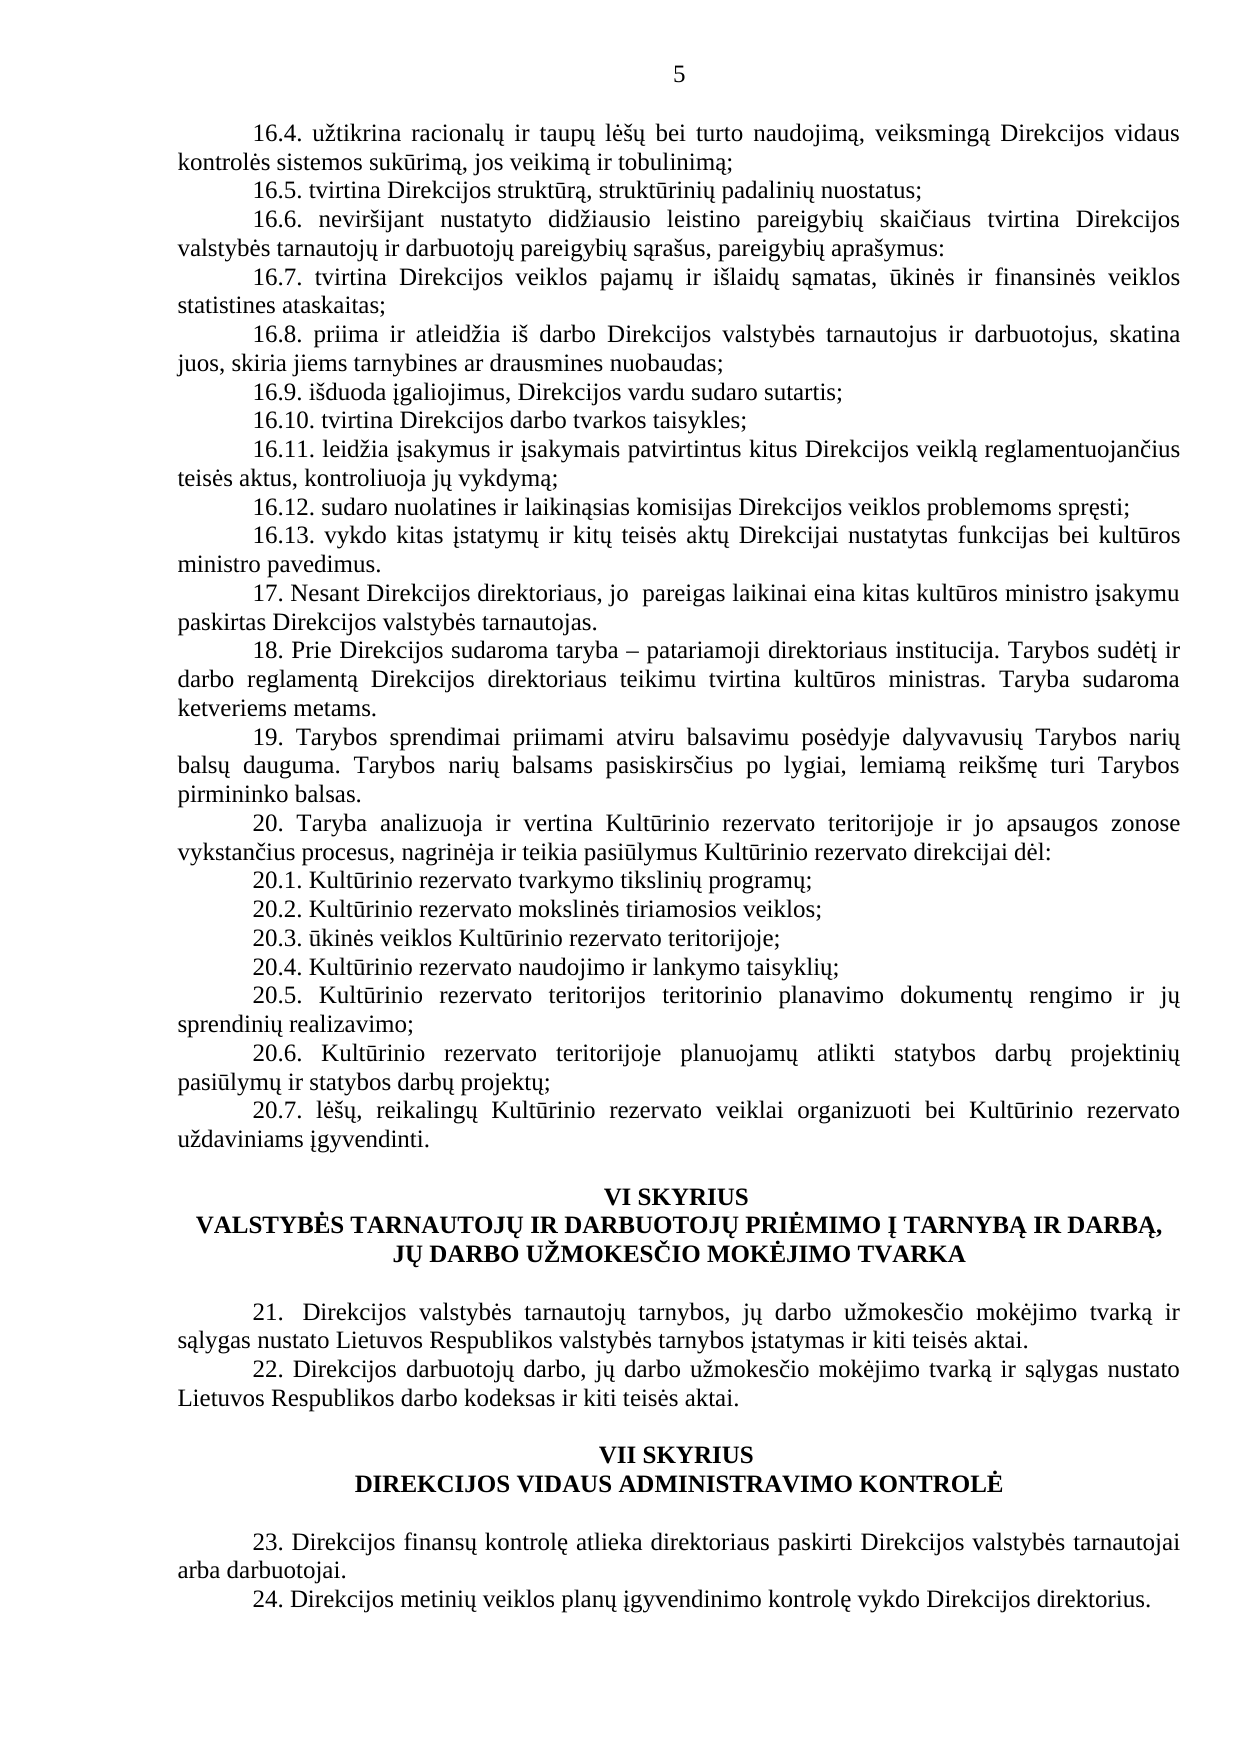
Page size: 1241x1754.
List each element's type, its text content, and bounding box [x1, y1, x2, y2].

text 18. Prie Direkcijos sudaroma taryba – patariamoji direktoriaus institucija. Tarybos sudėtį ir darbo reglamentą Direkcijos direktoriaus teikimu tvirtina kultūros ministras. Taryba sudaroma ketveriems metams. [177, 636, 1181, 722]
text 23. Direkcijos finansų kontrolę atlieka direktoriaus paskirti Direkcijos valstybės tarnautojai arba darbuotojai. [177, 1527, 1181, 1584]
text 16.7. tvirtina Direkcijos veiklos pajamų ir išlaidų sąmatas, ūkinės ir finansinės veiklos statistines ataskaitas; [177, 262, 1181, 319]
text 16.8. priima ir atleidžia iš darbo Direkcijos valstybės tarnautojus ir darbuotojus, skatina juos, skiria jiems tarnybines ar drausmines nuobaudas; [177, 319, 1181, 377]
text 19. Tarybos sprendimai priimami atviru balsavimu posėdyje dalyvavusių Tarybos narių balsų dauguma. Tarybos narių balsams pasiskirsčius po lygiai, lemiamą reikšmę turi Tarybos pirmininko balsas. [177, 722, 1181, 808]
text 16.5. tvirtina Direkcijos struktūrą, struktūrinių padalinių nuostatus; [177, 176, 1181, 204]
text 20.7. lėšų, reikalingų Kultūrinio rezervato veiklai organizuoti bei Kultūrinio rezervato uždaviniams įgyvendinti. [177, 1096, 1181, 1153]
text 20.5. Kultūrinio rezervato teritorijos teritorinio planavimo dokumentų rengimo ir jų sprendinių realizavimo; [177, 981, 1181, 1038]
text 22. Direkcijos darbuotojų darbo, jų darbo užmokesčio mokėjimo tvarką ir sąlygas nustato Lietuvos Respublikos darbo kodeksas ir kiti teisės aktai. [177, 1354, 1181, 1412]
text 21. Direkcijos valstybės tarnautojų tarnybos, jų darbo užmokesčio mokėjimo tvarką ir sąlygas nustato Lietuvos Respublikos valstybės tarnybos įstatymas ir kiti teisės aktai. [177, 1297, 1181, 1354]
text 16.13. vykdo kitas įstatymų ir kitų teisės aktų Direkcijai nustatytas funkcijas bei kultūros ministro pavedimus. [177, 521, 1181, 578]
text 16.6. neviršijant nustatyto didžiausio leistino pareigybių skaičiaus tvirtina Direkcijos valstybės tarnautojų ir darbuotojų pareigybių sąrašus, pareigybių aprašymus: [177, 204, 1181, 262]
text 20.6. Kultūrinio rezervato teritorijoje planuojamų atlikti statybos darbų projektinių pasiūlymų ir statybos darbų projektų; [177, 1038, 1181, 1096]
text 16.12. sudaro nuolatines ir laikinąsias komisijas Direkcijos veiklos problemoms spręsti; [177, 492, 1181, 521]
text 16.9. išduoda įgaliojimus, Direkcijos vardu sudaro sutartis; [177, 377, 1181, 406]
text VII SKYRIUS [177, 1441, 1181, 1469]
text VI SKYRIUS [177, 1182, 1181, 1211]
text 20.2. Kultūrinio rezervato mokslinės tiriamosios veiklos; [177, 894, 1181, 923]
text VALSTYBĖS TARNAUTOJŲ IR DARBUOTOJŲ PRIĖMIMO Į TARNYBĄ IR DARBĄ, JŲ DARBO UŽMOKESČIO MOKĖJIMO TVARKA [177, 1211, 1181, 1268]
text 16.4. užtikrina racionalų ir taupų lėšų bei turto naudojimą, veiksmingą Direkcijos vidaus kontrolės sistemos sukūrimą, jos veikimą ir tobulinimą; [177, 118, 1181, 176]
text 16.10. tvirtina Direkcijos darbo tvarkos taisykles; [177, 406, 1181, 434]
text 20.3. ūkinės veiklos Kultūrinio rezervato teritorijoje; [177, 923, 1181, 952]
text 24. Direkcijos metinių veiklos planų įgyvendinimo kontrolę vykdo Direkcijos direktorius. [177, 1584, 1181, 1613]
text 16.11. leidžia įsakymus ir įsakymais patvirtintus kitus Direkcijos veiklą reglamentuojančius teisės aktus, kontroliuoja jų vykdymą; [177, 434, 1181, 492]
text 20.1. Kultūrinio rezervato tvarkymo tikslinių programų; [177, 866, 1181, 894]
text 17. Nesant Direkcijos direktoriaus, jo pareigas laikinai eina kitas kultūros ministro įsakymu paskirtas Direkcijos valstybės tarnautojas. [177, 578, 1181, 636]
text DIREKCIJOS VIDAUS ADMINISTRAVIMO KONTROLĖ [177, 1469, 1181, 1498]
text 20. Taryba analizuoja ir vertina Kultūrinio rezervato teritorijoje ir jo apsaugos zonose vykstančius procesus, nagrinėja ir teikia pasiūlymus Kultūrinio rezervato direkcijai dėl: [177, 808, 1181, 866]
text 20.4. Kultūrinio rezervato naudojimo ir lankymo taisyklių; [177, 952, 1181, 981]
